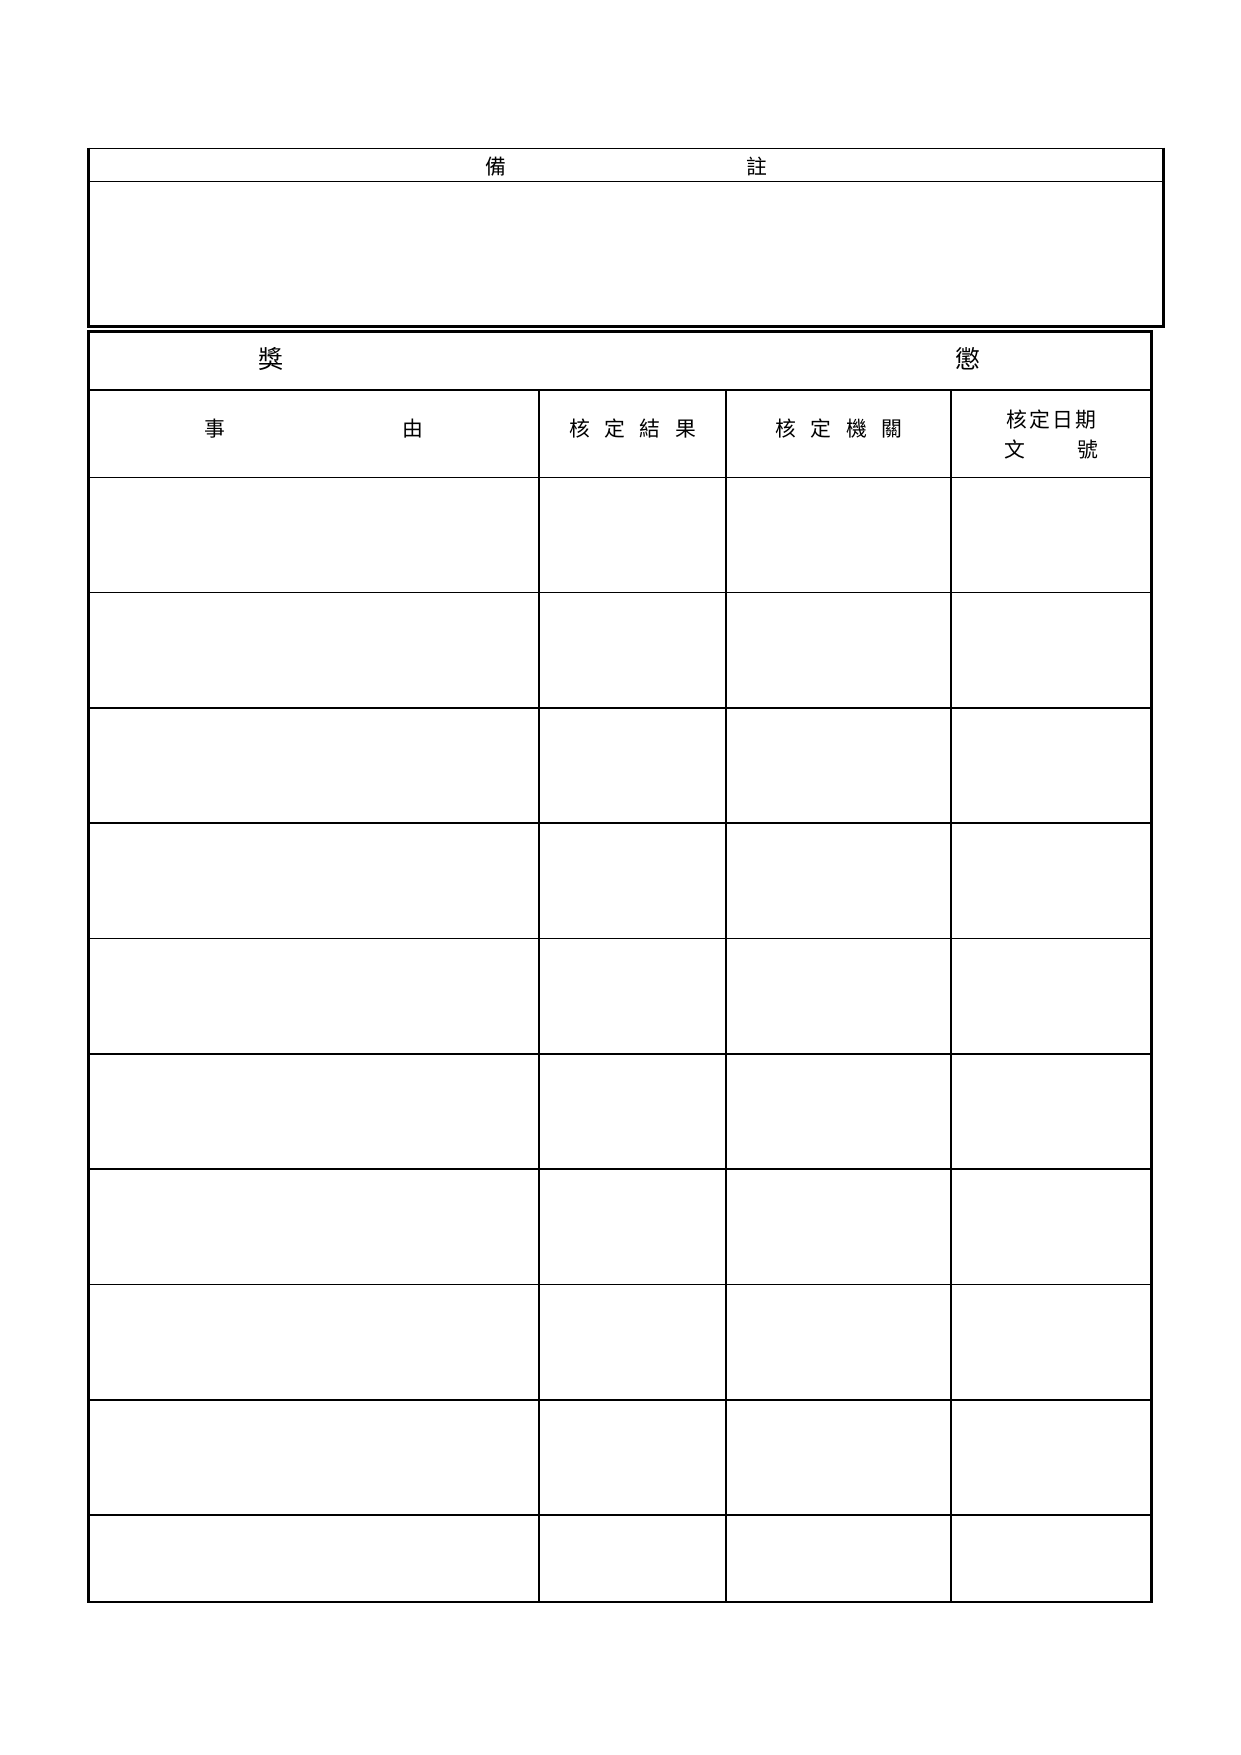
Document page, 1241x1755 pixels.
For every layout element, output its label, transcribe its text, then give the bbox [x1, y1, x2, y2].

table_cell [727, 1055, 950, 1168]
table_cell [727, 1516, 950, 1601]
table_cell [540, 939, 725, 1053]
table_cell [540, 709, 725, 822]
table_cell 事 由 [90, 391, 538, 476]
table_cell [540, 593, 725, 707]
table_cell 核定日期 文 號 [952, 391, 1150, 476]
table_cell [952, 593, 1150, 707]
table_cell [727, 709, 950, 822]
table_cell [90, 1285, 538, 1399]
table_cell [952, 939, 1150, 1053]
table_cell [540, 1170, 725, 1283]
table_cell [727, 1285, 950, 1399]
table_cell [90, 1516, 538, 1601]
table_cell [727, 1170, 950, 1283]
table_cell [90, 939, 538, 1053]
table_cell [727, 478, 950, 592]
table_cell [540, 1285, 725, 1399]
table_cell [952, 709, 1150, 822]
table_cell [90, 1055, 538, 1168]
table_cell [90, 478, 538, 592]
table_cell [540, 478, 725, 592]
table_cell [540, 824, 725, 938]
table_header 獎 懲 [90, 333, 1150, 389]
table_cell [90, 593, 538, 707]
table_cell [90, 709, 538, 822]
table_cell [952, 1516, 1150, 1601]
table_cell 備 註 [90, 149, 1162, 181]
table_cell [952, 478, 1150, 592]
table_cell [952, 824, 1150, 938]
table_cell 核 定 結 果 [540, 391, 725, 476]
table_cell [727, 939, 950, 1053]
table_cell [90, 824, 538, 938]
table_cell [952, 1401, 1150, 1514]
table_cell [90, 1401, 538, 1514]
table_cell [540, 1055, 725, 1168]
table_cell [727, 1401, 950, 1514]
table_cell [952, 1170, 1150, 1283]
table_cell [540, 1516, 725, 1601]
table_cell [540, 1401, 725, 1514]
table_cell [727, 593, 950, 707]
table_cell [952, 1055, 1150, 1168]
table_cell [90, 1170, 538, 1283]
table_cell 核 定 機 關 [727, 391, 950, 476]
table_cell [952, 1285, 1150, 1399]
table_cell [727, 824, 950, 938]
table_cell [90, 182, 1162, 324]
